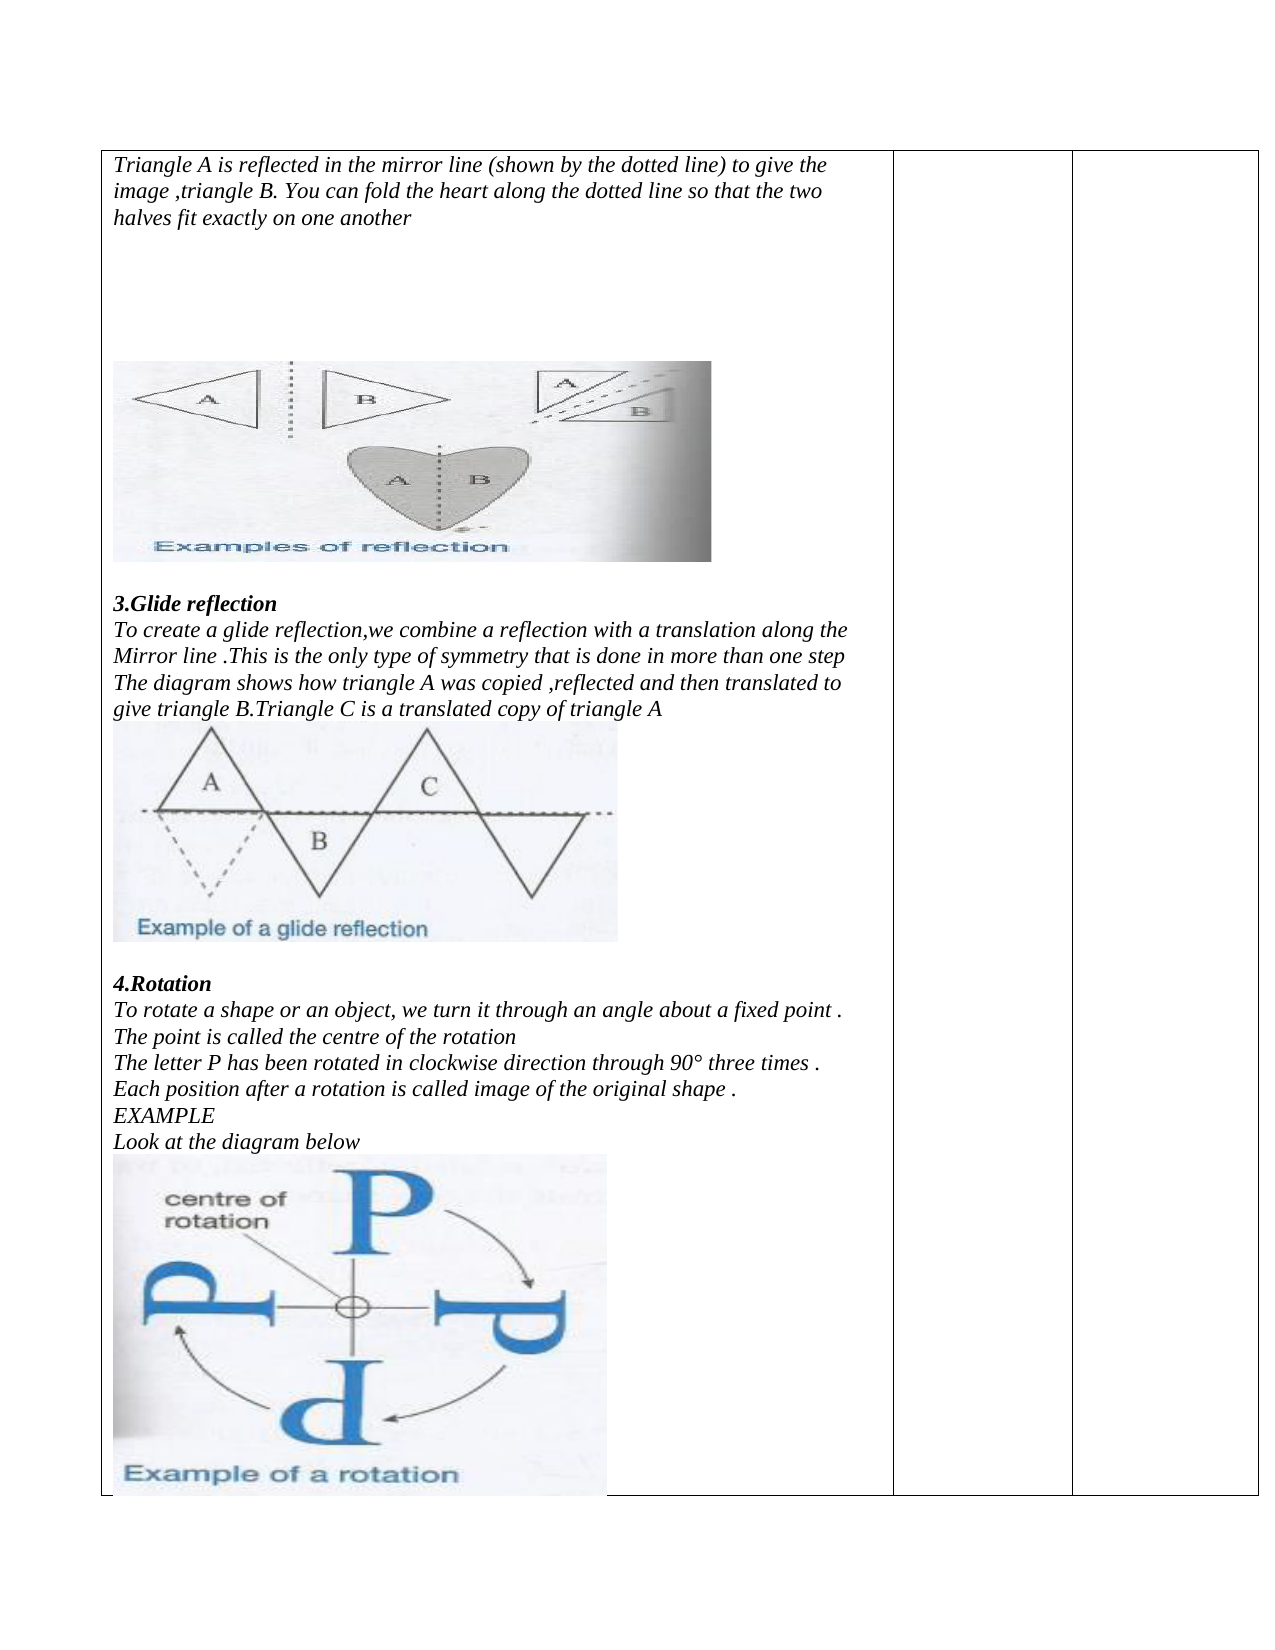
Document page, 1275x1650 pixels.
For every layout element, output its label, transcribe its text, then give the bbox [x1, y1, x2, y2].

table_cell Triangle A is reflected in the mirror line (shown by the dotted line) to give the image ,triangle B. You can fold the heart along the dotted line so that the two halves fit exactly on one another 3.Glide reflection To create a glide reflection,we combine a reflection with a translation along the Mirror line .This is the only type of symmetry that is done in more than one step The diagram shows how triangle A was copied ,reflected and then translated to give triangle B.Triangle C is a translated copy of triangle A 4.Rotation To rotate a shape or an object, we turn it through an angle about a fixed point . The point is called the centre of the rotation The letter P has been rotated in clockwise direction through 90° three times . Each position after a rotation is called image of the original shape . EXAMPLE Look at the diagram below [102, 151, 893, 1495]
table_cell [1073, 151, 1258, 1495]
table_cell [894, 151, 1072, 1495]
